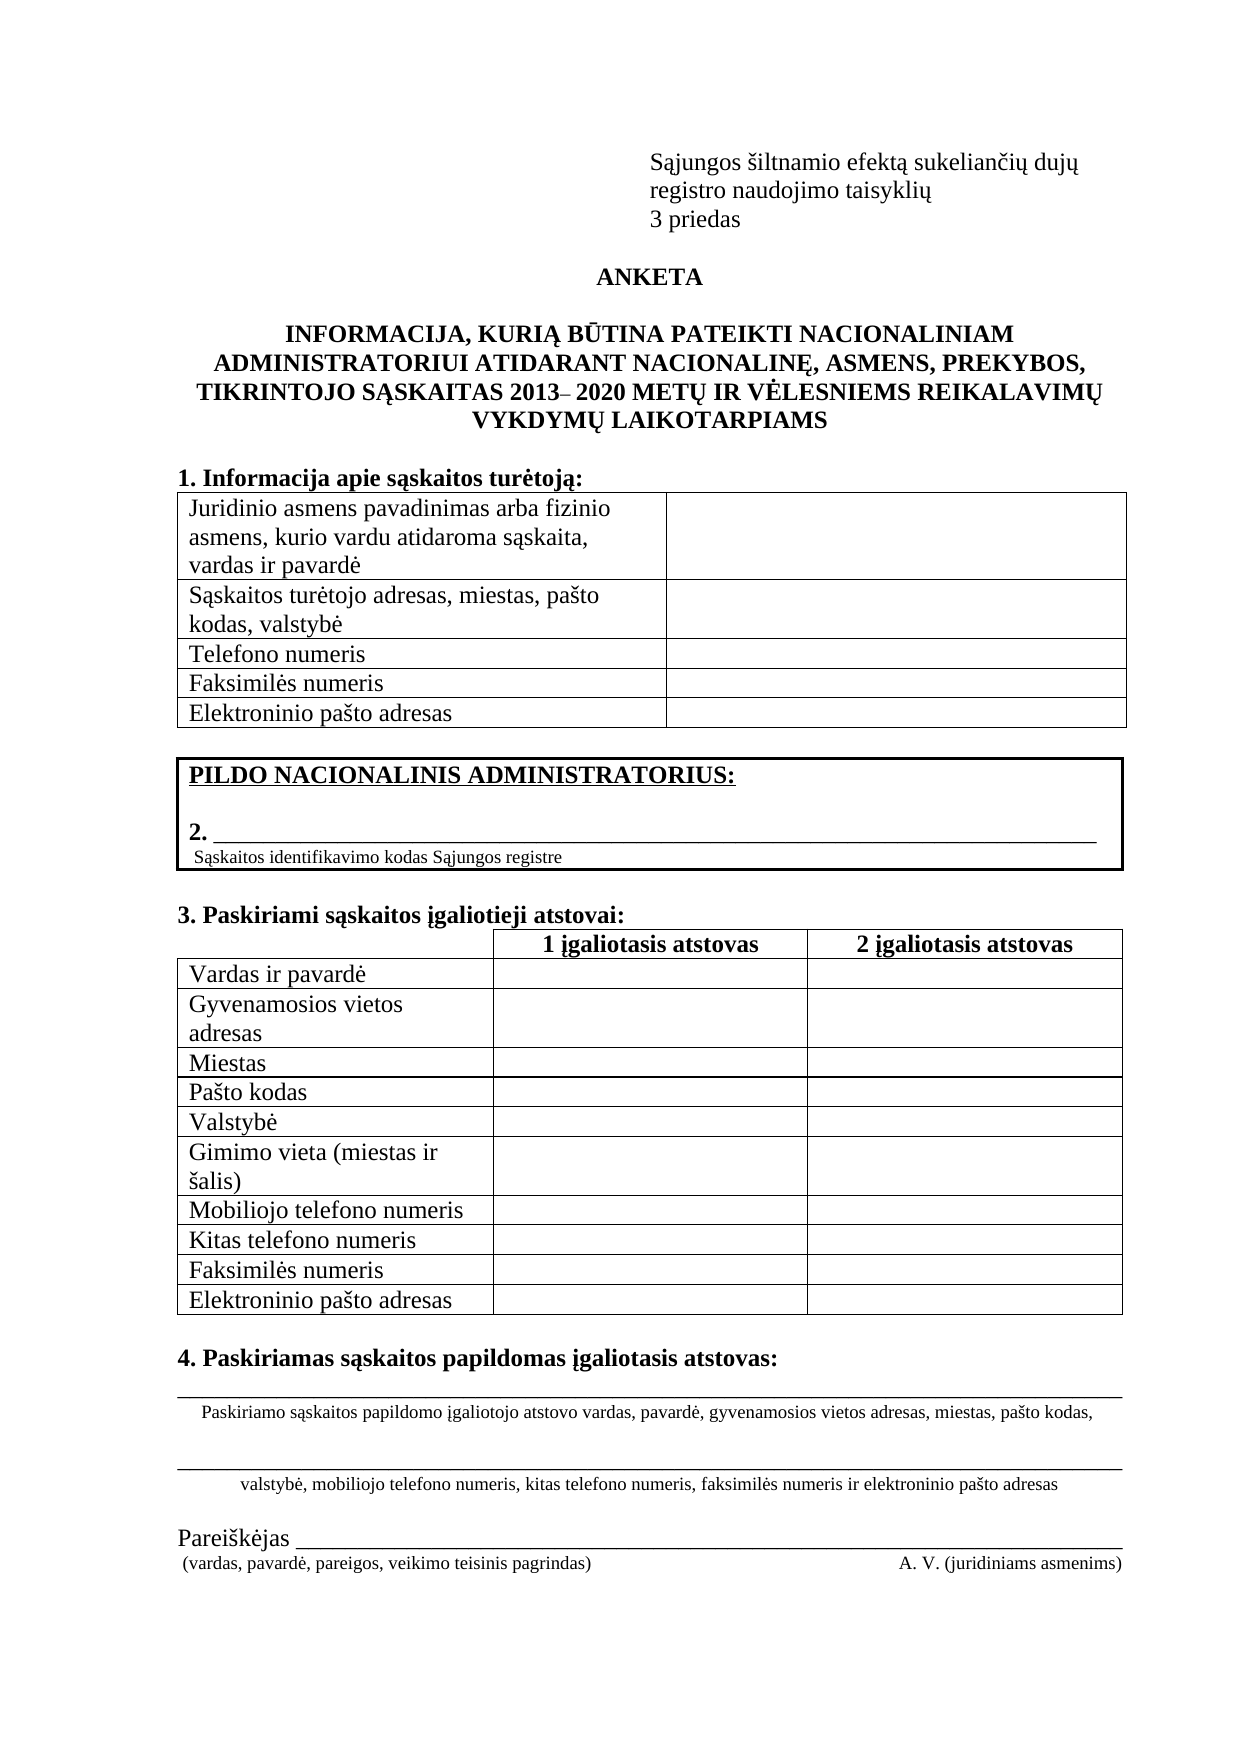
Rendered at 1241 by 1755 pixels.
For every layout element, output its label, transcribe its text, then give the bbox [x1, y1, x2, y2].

table_cell [667, 669, 1126, 697]
text Pareiškėjas [177, 1523, 1122, 1552]
table_cell Faksimilės numeris [178, 1255, 493, 1284]
table_cell Telefono numeris [178, 639, 666, 667]
table_cell Elektroninio pašto adresas [178, 1285, 493, 1314]
table_cell [808, 1285, 1122, 1314]
table_cell Gyvenamosios vietos adresas [178, 989, 493, 1047]
table_cell Elektroninio pašto adresas [178, 698, 666, 727]
table_cell Vardas ir pavardė [178, 959, 493, 988]
table_cell [667, 698, 1126, 727]
table_cell [808, 989, 1122, 1047]
table_cell [494, 1255, 807, 1284]
table_cell [494, 1285, 807, 1314]
table_cell [494, 1196, 807, 1224]
text 1. Informacija apie sąskaitos turėtoją: [177, 463, 1122, 492]
table_cell [808, 959, 1122, 988]
table_cell Sąskaitos turėtojo adresas, miestas, pašto kodas, valstybė [178, 580, 666, 638]
table_header 2 įgaliotasis atstovas [808, 930, 1122, 958]
text valstybė, mobiliojo telefono numeris, kitas telefono numeris, faksimilės numeris ir elektroninio pašto adresas [177, 1473, 1122, 1494]
table_cell [494, 959, 807, 988]
table_cell [494, 1078, 807, 1106]
table_cell [808, 1048, 1122, 1076]
table_header [667, 493, 1126, 579]
table_cell [808, 1196, 1122, 1224]
table_cell Valstybė [178, 1107, 493, 1136]
table_cell Kitas telefono numeris [178, 1225, 493, 1254]
table_cell Gimimo vieta (miestas ir šalis) [178, 1137, 493, 1194]
table_cell [494, 1048, 807, 1076]
table_cell [494, 1107, 807, 1136]
text 3 priedas [649, 204, 1122, 233]
text (vardas, pavardė, pareigos, veikimo teisinis pagrindas) A. V. (juridiniams asmenims) [177, 1552, 1122, 1573]
table_cell Miestas [178, 1048, 493, 1076]
text 4. Paskiriamas sąskaitos papildomas įgaliotasis atstovas: [177, 1343, 1122, 1372]
table_cell [808, 1107, 1122, 1136]
text Paskiriamo sąskaitos papildomo įgaliotojo atstovo vardas, pavardė, gyvenamosios vietos adresas, miestas, pašto kodas, [177, 1401, 1122, 1422]
text _ [177, 1444, 1122, 1469]
table_cell [494, 1225, 807, 1254]
table_cell [494, 989, 807, 1047]
table_cell [808, 1078, 1122, 1106]
table_header PILDO NACIONALINIS ADMINISTRATORIUS: 2. Sąskaitos identifikavimo kodas Sąjungos registre [179, 760, 1121, 868]
table_cell Mobiliojo telefono numeris [178, 1196, 493, 1224]
table_header [177, 929, 493, 958]
table_cell Faksimilės numeris [178, 669, 666, 697]
text ANKETA [177, 262, 1122, 291]
table_cell [808, 1137, 1122, 1194]
text Sąjungos šiltnamio efektą sukeliančių dujų registro naudojimo taisyklių [649, 147, 1122, 204]
table_cell Pašto kodas [178, 1078, 493, 1106]
text 3. Paskiriami sąskaitos įgaliotieji atstovai: [177, 900, 1122, 928]
text _ [177, 1372, 1122, 1397]
table_cell [808, 1225, 1122, 1254]
text INFORMACIJA, KURIĄ BŪTINA PATEIKTI NACIONALINIAM ADMINISTRATORIUI ATIDARANT NACIONALINĘ, ASMENS, PREKYBOS, TIKRINTOJO SĄSKAITAS 2013– 2020 METŲ IR VĖLESNIEMS REIKALAVIMŲ VYKDYMŲ LAIKOTARPIAMS [177, 319, 1122, 434]
table_header 1 įgaliotasis atstovas [494, 930, 807, 958]
table_cell [494, 1137, 807, 1194]
table_cell [667, 580, 1126, 638]
table_header Juridinio asmens pavadinimas arba fizinio asmens, kurio vardu atidaroma sąskaita, vardas ir pavardė [178, 493, 666, 579]
table_cell [667, 639, 1126, 667]
table_cell [808, 1255, 1122, 1284]
